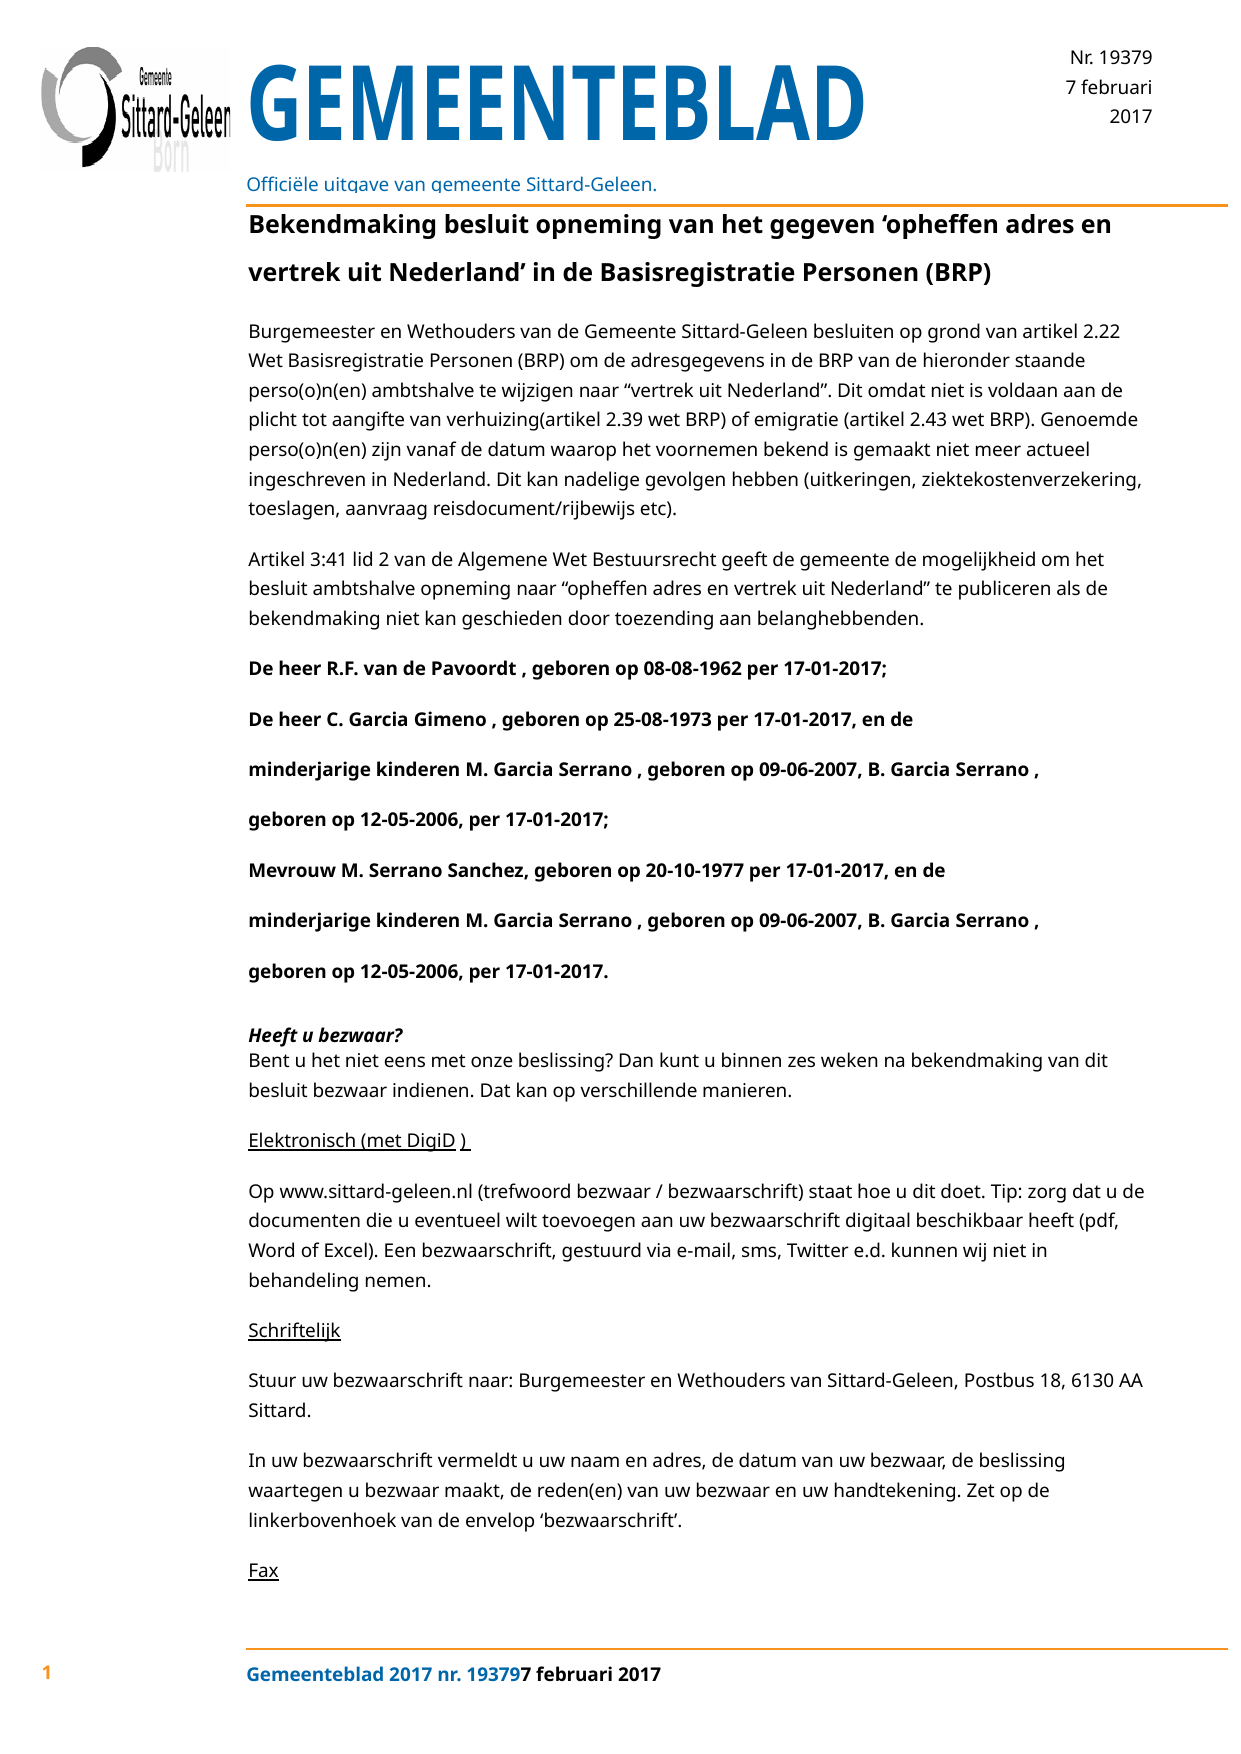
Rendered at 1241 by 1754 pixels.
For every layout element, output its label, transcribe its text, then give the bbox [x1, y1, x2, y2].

text Op www.sittard-geleen.nl (trefwoord bezwaar / bezwaarschrift) staat hoe u dit doet. Tip: zorg dat u de documenten die u eventueel wilt toevoegen aan uw bezwaarschrift digitaal beschikbaar heeft (pdf, Word of Excel). Een bezwaarschrift, gestuurd via e-mail, sms, Twitter e.d. kunnen wij niet in behandeling nemen. [248, 1178, 1152, 1292]
text Bent u het niet eens met onze beslissing? Dan kunt u binnen zes weken na bekendmaking van dit besluit bezwaar indienen. Dat kan op verschillende manieren. [248, 1048, 1152, 1103]
text Artikel 3:41 lid 2 van de Algemene Wet Bestuursrecht geeft de gemeente de mogelijkheid om het besluit ambtshalve opneming naar “opheffen adres en vertrek uit Nederland” te publiceren als de bekendmaking niet kan geschieden door toezending aan belanghebbenden. [248, 546, 1152, 631]
text Elektronisch (met DigiD ) [248, 1128, 1152, 1153]
text Fax [248, 1557, 1152, 1583]
text Burgemeester en Wethouders van de Gemeente Sittard-Geleen besluiten op grond van artikel 2.22 Wet Basisregistratie Personen (BRP) om de adresgegevens in de BRP van de hieronder staande perso(o)n(en) ambtshalve te wijzigen naar “vertrek uit Nederland”. Dit omdat niet is voldaan aan de plicht tot aangifte van verhuizing(artikel 2.39 wet BRP) of emigratie (artikel 2.43 wet BRP). Genoemde perso(o)n(en) zijn vanaf de datum waarop het voornemen bekend is gemaakt niet meer actueel ingeschreven in Nederland. Dit kan nadelige gevolgen hebben (uitkeringen, ziektekostenverzekering, toeslagen, aanvraag reisdocument/rijbewijs etc). [248, 318, 1152, 521]
text minderjarige kinderen M. Garcia Serrano , geboren op 09-06-2007, B. Garcia Serrano , [248, 756, 1152, 782]
text Heeft u bezwaar? [248, 1022, 1152, 1048]
text geboren op 12-05-2006, per 17-01-2017. [248, 958, 1152, 984]
text Mevrouw M. Serrano Sanchez, geboren op 20-10-1977 per 17-01-2017, en de [248, 857, 1152, 883]
text Bekendmaking besluit opneming van het gegeven ‘opheffen adres en vertrek uit Nederland’ in de Basisregistratie Personen (BRP) [248, 207, 1152, 288]
text De heer C. Garcia Gimeno , geboren op 25-08-1973 per 17-01-2017, en de [248, 706, 1152, 732]
text De heer R.F. van de Pavoordt , geboren op 08-08-1962 per 17-01-2017; [248, 655, 1152, 681]
text Stuur uw bezwaarschrift naar: Burgemeester en Wethouders van Sittard-Geleen, Postbus 18, 6130 AA Sittard. [248, 1368, 1152, 1423]
text minderjarige kinderen M. Garcia Serrano , geboren op 09-06-2007, B. Garcia Serrano , [248, 907, 1152, 933]
text geboren op 12-05-2006, per 17-01-2017; [248, 807, 1152, 832]
text In uw bezwaarschrift vermeldt u uw naam en adres, de datum van uw bezwaar, de beslissing waartegen u bezwaar maakt, de reden(en) van uw bezwaar en uw handtekening. Zet op de linkerbovenhoek van de envelop ‘bezwaarschrift’. [248, 1448, 1152, 1532]
text Schriftelijk [248, 1317, 1152, 1343]
picture [41, 47, 231, 172]
